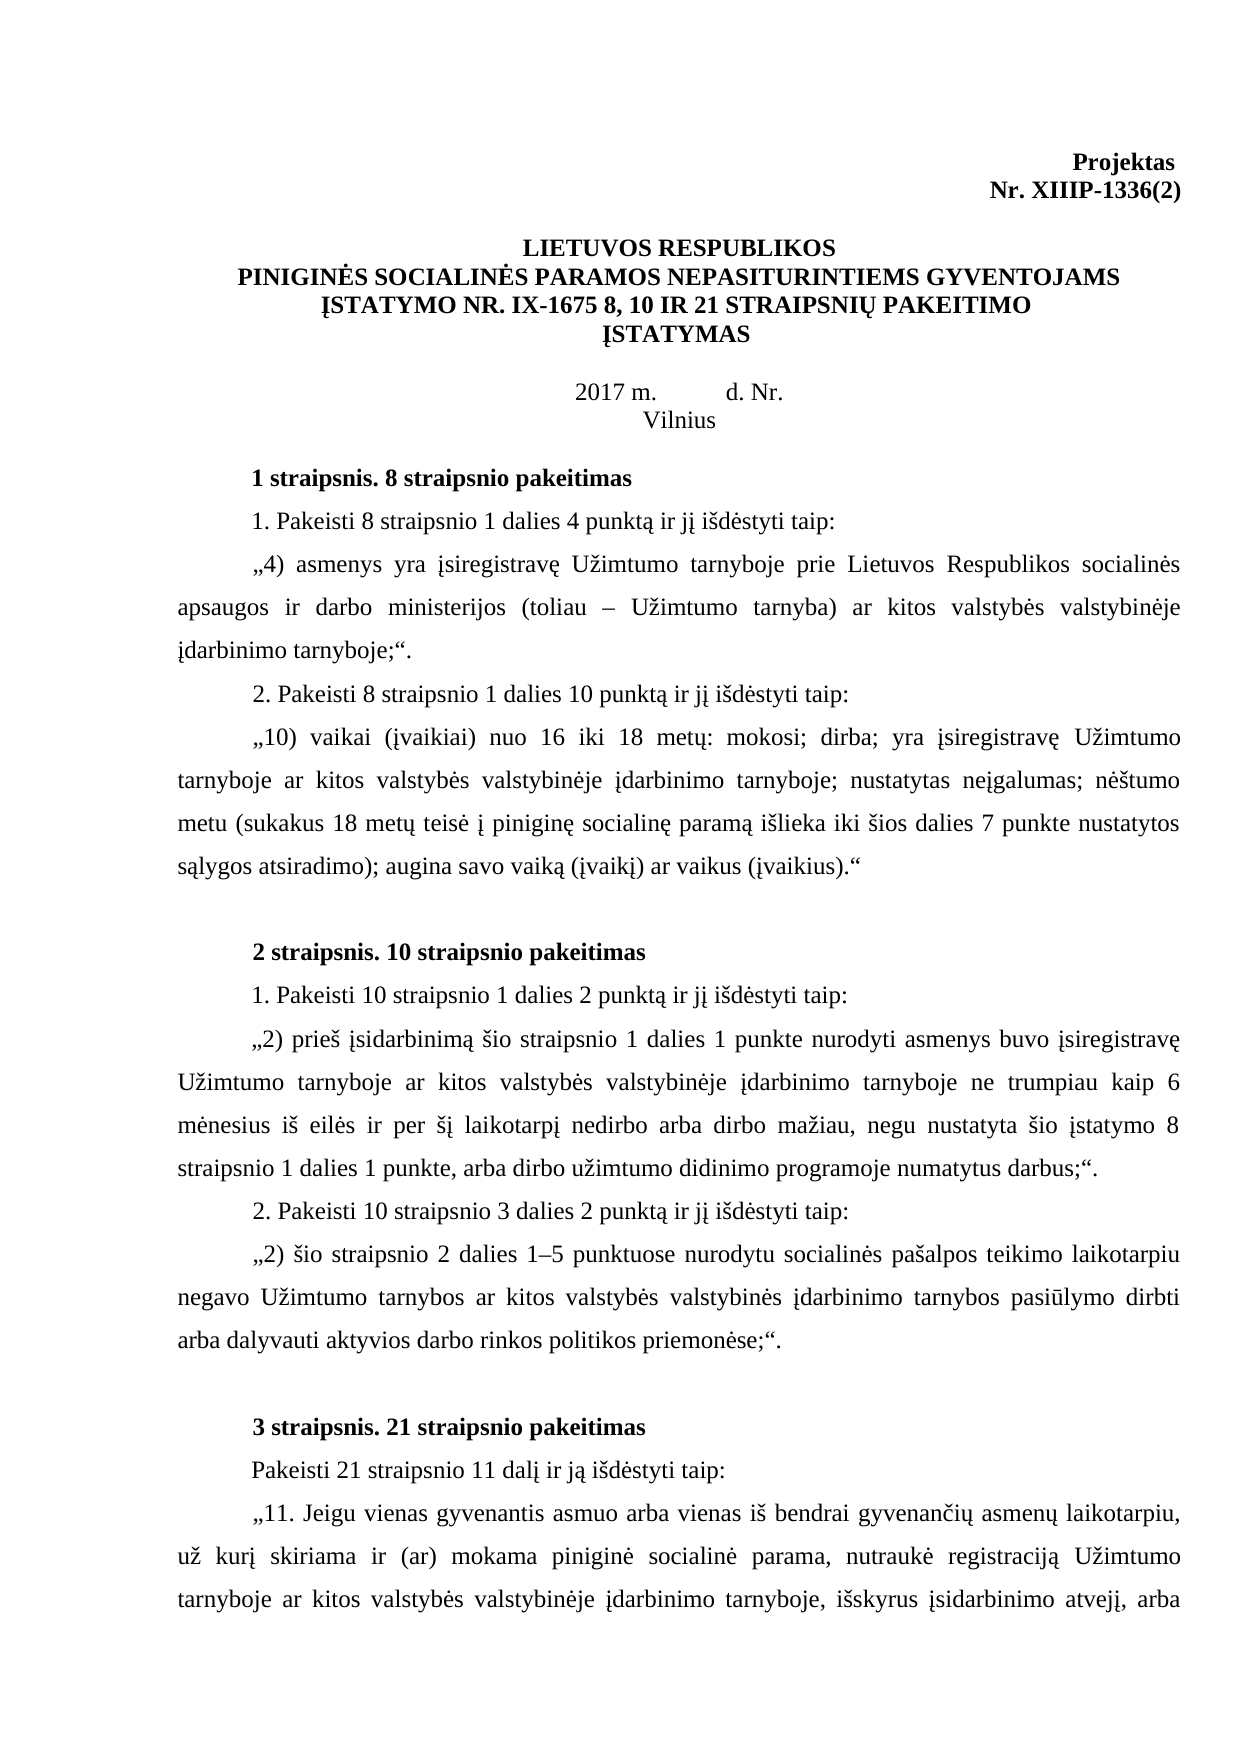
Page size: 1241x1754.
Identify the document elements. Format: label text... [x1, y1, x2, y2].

text „4) asmenys yra įsiregistravę Užimtumo tarnyboje prie Lietuvos Respublikos socialinės apsaugos ir darbo ministerijos (toliau – Užimtumo tarnyba) ar kitos valstybės valstybinėje įdarbinimo tarnyboje;“. [177, 549, 1181, 664]
text „10) vaikai (įvaikiai) nuo 16 iki 18 metų: mokosi; dirba; yra įsiregistravę Užimtumo tarnyboje ar kitos valstybės valstybinėje įdarbinimo tarnyboje; nustatytas neįgalumas; nėštumo metu (sukakus 18 metų teisė į piniginę socialinę paramą išlieka iki šios dalies 7 punkte nustatytos sąlygos atsiradimo); augina savo vaiką (įvaikį) ar vaikus (įvaikius).“ [177, 722, 1181, 880]
text 1. Pakeisti 10 straipsnio 1 dalies 2 punktą ir jį išdėstyti taip: [177, 981, 1181, 1009]
text Projektas [177, 147, 1181, 176]
text „2) šio straipsnio 2 dalies 1–5 punktuose nurodytu socialinės pašalpos teikimo laikotarpiu negavo Užimtumo tarnybos ar kitos valstybės valstybinės įdarbinimo tarnybos pasiūlymo dirbti arba dalyvauti aktyvios darbo rinkos politikos priemonėse;“. [177, 1239, 1181, 1354]
text 1. Pakeisti 8 straipsnio 1 dalies 4 punktą ir jį išdėstyti taip: [177, 506, 1181, 535]
text 2. Pakeisti 8 straipsnio 1 dalies 10 punktą ir jį išdėstyti taip: [177, 679, 1181, 707]
text „11. Jeigu vienas gyvenantis asmuo arba vienas iš bendrai gyvenančių asmenų laikotarpiu, už kurį skiriama ir (ar) mokama piniginė socialinė parama, nutraukė registraciją Užimtumo tarnyboje ar kitos valstybės valstybinėje įdarbinimo tarnyboje, išskyrus įsidarbinimo atvejį, arba [177, 1498, 1181, 1613]
text PINIGINĖS SOCIALINĖS PARAMOS NEPASITURINTIEMS GYVENTOJAMS ĮSTATYMO NR. IX-1675 8, 10 IR 21 STRAIPSNIŲ PAKEITIMO [177, 262, 1181, 319]
text ĮSTATYMAS [177, 319, 1181, 348]
text Vilnius [177, 406, 1181, 434]
text LIETUVOS RESPUBLIKOS [177, 233, 1181, 262]
text 3 straipsnis. 21 straipsnio pakeitimas [177, 1412, 1181, 1441]
text 2017 m. d. Nr. [177, 377, 1181, 406]
text Nr. XIIIP-1336(2) [177, 176, 1181, 204]
text 2 straipsnis. 10 straipsnio pakeitimas [177, 937, 1181, 966]
text 2. Pakeisti 10 straipsnio 3 dalies 2 punktą ir jį išdėstyti taip: [177, 1196, 1181, 1225]
text „2) prieš įsidarbinimą šio straipsnio 1 dalies 1 punkte nurodyti asmenys buvo įsiregistravę Užimtumo tarnyboje ar kitos valstybės valstybinėje įdarbinimo tarnyboje ne trumpiau kaip 6 mėnesius iš eilės ir per šį laikotarpį nedirbo arba dirbo mažiau, negu nustatyta šio įstatymo 8 straipsnio 1 dalies 1 punkte, arba dirbo užimtumo didinimo programoje numatytus darbus;“. [177, 1024, 1181, 1182]
text 1 straipsnis. 8 straipsnio pakeitimas [177, 463, 1181, 492]
text Pakeisti 21 straipsnio 11 dalį ir ją išdėstyti taip: [177, 1455, 1181, 1484]
